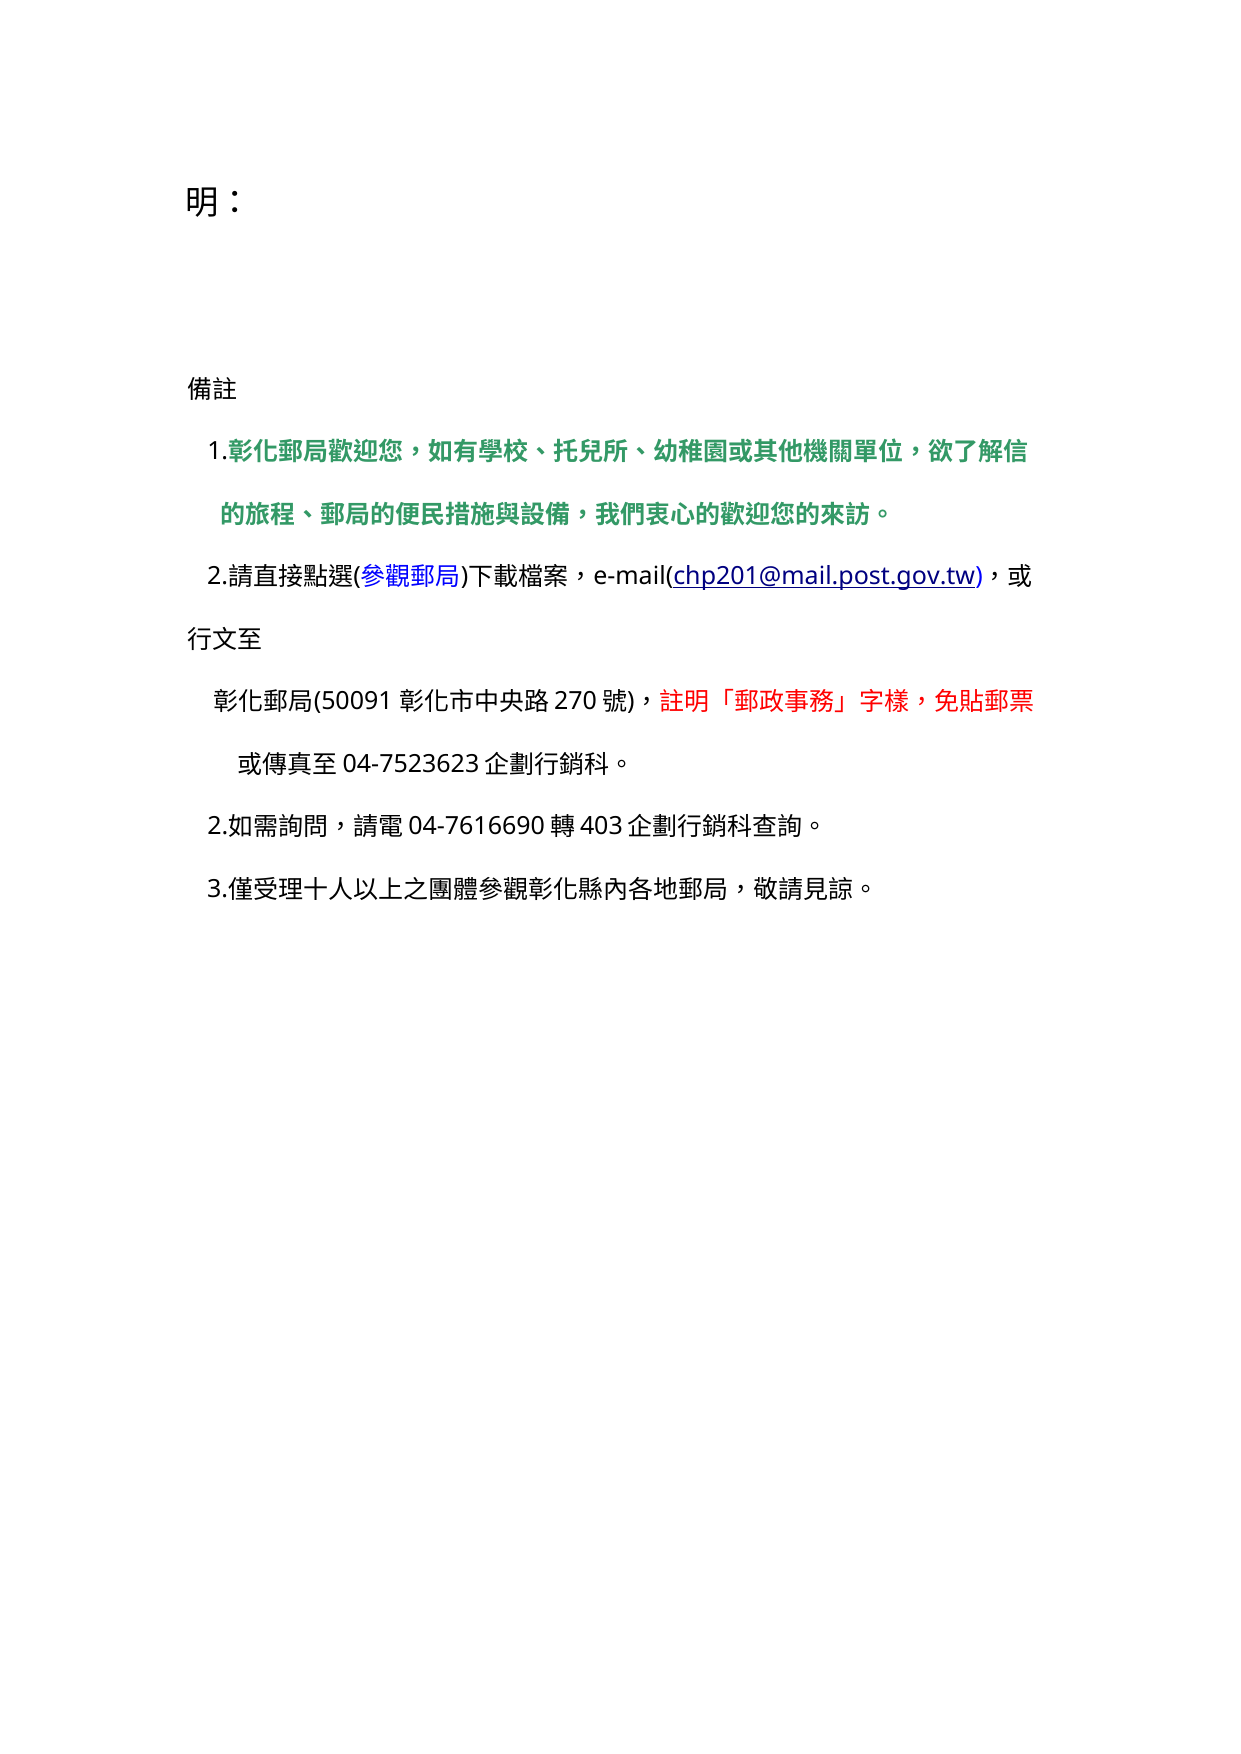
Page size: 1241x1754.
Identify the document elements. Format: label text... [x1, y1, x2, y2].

text 3.僅受理十人以上之團體參觀彰化縣內各地郵局，敬請見諒。 [187, 846, 1053, 908]
table_cell [342, 158, 1055, 298]
text 備註 [187, 346, 1052, 408]
text 彰化郵局(50091 彰化市中央路270號)，註明「郵政事務」字樣，免貼郵票或傳真至04-7523623企劃行銷科。 [187, 658, 1053, 783]
text 的旅程、郵局的便民措施與設備，我們衷心的歡迎您的來訪。 [187, 471, 1053, 533]
text 2.請直接點選(參觀郵局)下載檔案，e-mail(chp201@mail.post.gov.tw)，或行文至 [187, 533, 1053, 658]
text 1.彰化郵局歡迎您，如有學校、托兒所、幼稚園或其他機關單位，欲了解信 [187, 408, 1053, 471]
text 2.如需詢問，請電04-7616690轉403企劃行銷科查詢。 [187, 783, 1053, 846]
table_cell 明： [185, 158, 342, 298]
